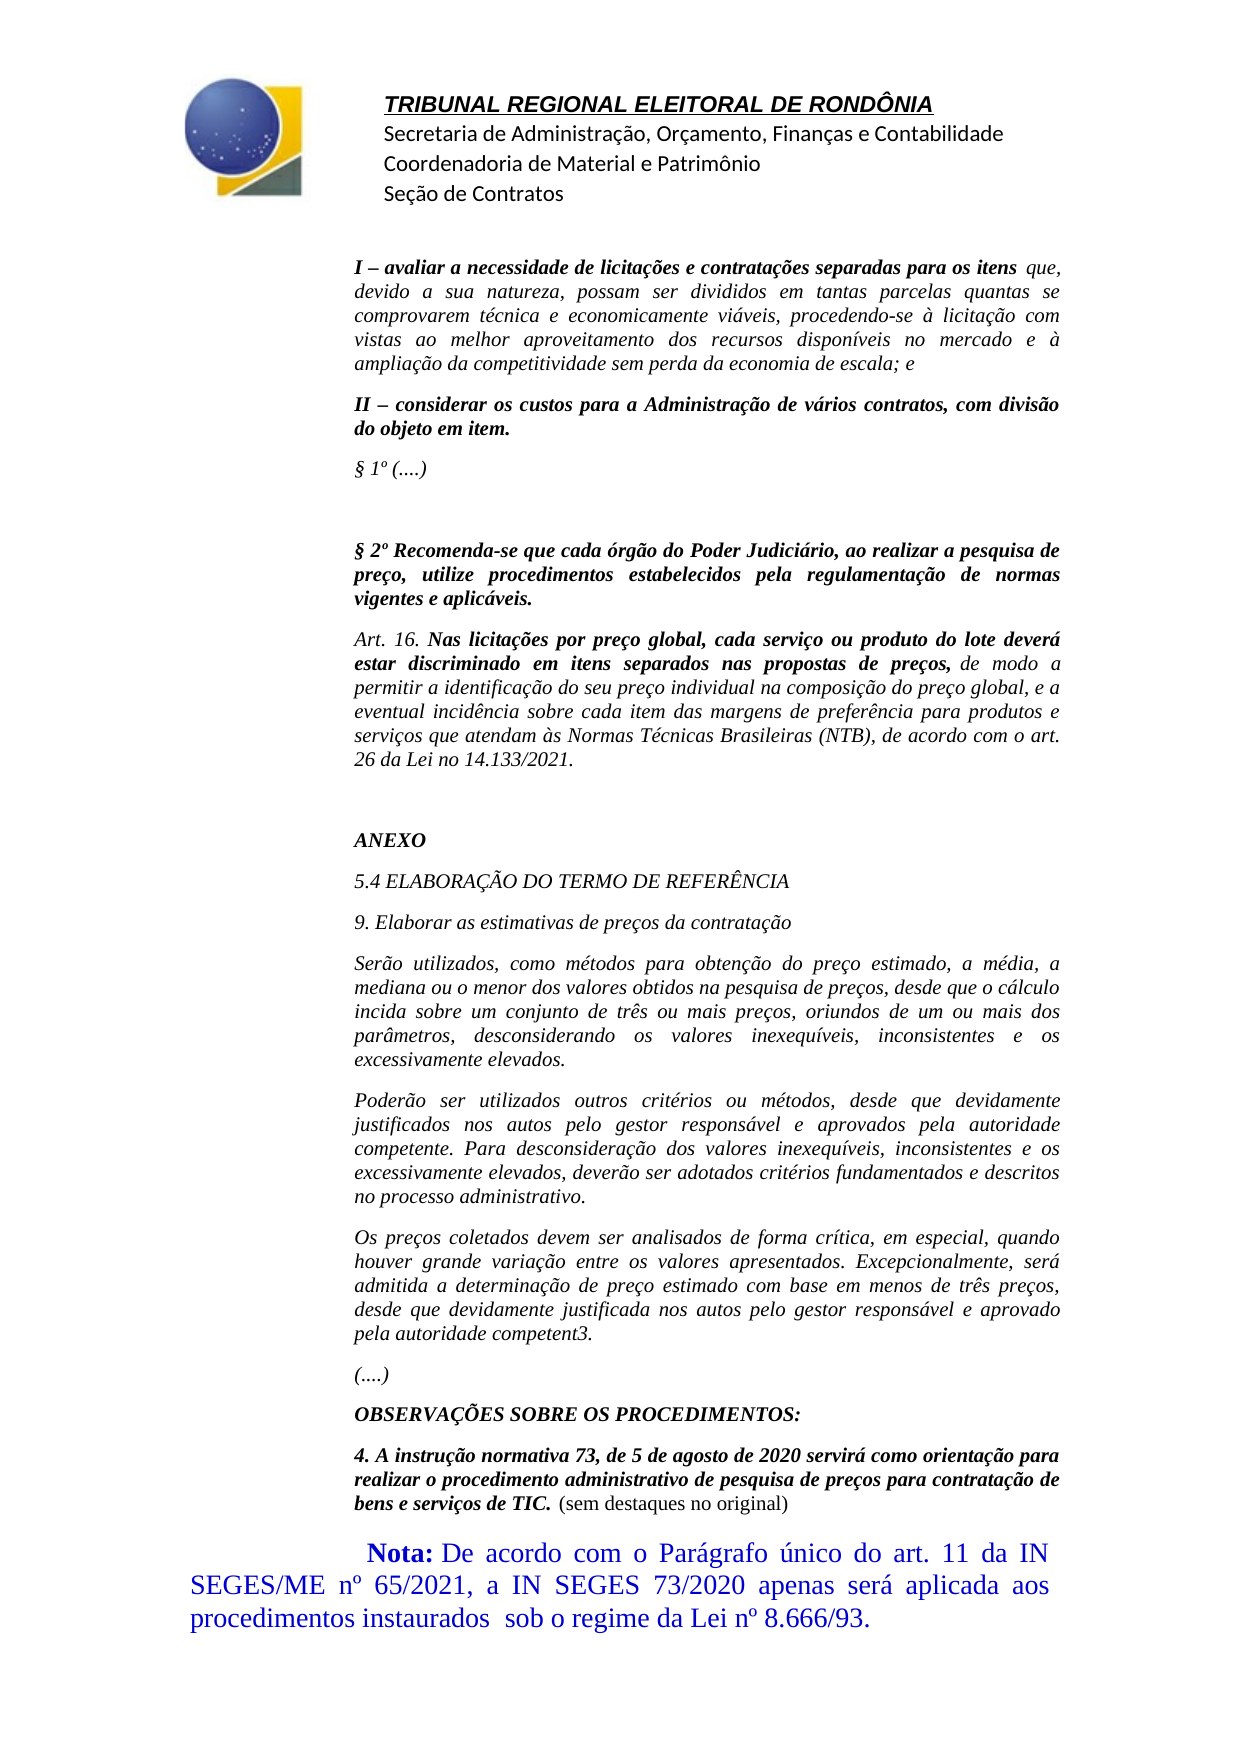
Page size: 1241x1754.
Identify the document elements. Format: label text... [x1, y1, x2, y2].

text Poderão ser utilizados outros critérios ou métodos, desde que devidamente justificados nos autos pelo gestor responsável e aprovados pela autoridade competente. Para desconsideração dos valores inexequíveis, inconsistentes e os excessivamente elevados, deverão ser adotados critérios fundamentados e descritos no processo administrativo. [354, 1088, 1063, 1208]
text Nota: De acordo com o Parágrafo único do art. 11 da IN SEGES/ME nº 65/2021, a IN SEGES 73/2020 apenas será aplicada aos procedimentos instaurados sob o regime da Lei nº 8.666/93. [190, 1536, 1051, 1633]
text 9. Elaborar as estimativas de preços da contratação [354, 910, 1063, 934]
text § 2º Recomenda-se que cada órgão do Poder Judiciário, ao realizar a pesquisa de preço, utilize procedimentos estabelecidos pela regulamentação de normas vigentes e aplicáveis. [354, 538, 1063, 610]
text 5.4 ELABORAÇÃO DO TERMO DE REFERÊNCIA [354, 869, 1063, 893]
text OBSERVAÇÕES SOBRE OS PROCEDIMENTOS: [354, 1402, 1063, 1426]
text ANEXO [354, 828, 1063, 852]
text I – avaliar a necessidade de licitações e contratações separadas para os itens que, devido a sua natureza, possam ser divididos em tantas parcelas quantas se comprovarem técnica e economicamente viáveis, procedendo-se à licitação com vistas ao melhor aproveitamento dos recursos disponíveis no mercado e à ampliação da competitividade sem perda da economia de escala; e [354, 254, 1063, 375]
text Os preços coletados devem ser analisados de forma crítica, em especial, quando houver grande variação entre os valores apresentados. Excepcionalmente, será admitida a determinação de preço estimado com base em menos de três preços, desde que devidamente justificada nos autos pelo gestor responsável e aprovado pela autoridade competent3. [354, 1224, 1063, 1345]
text (....) [354, 1362, 1063, 1386]
text Art. 16. Nas licitações por preço global, cada serviço ou produto do lote deverá estar discriminado em itens separados nas propostas de preços, de modo a permitir a identificação do seu preço individual na composição do preço global, e a eventual incidência sobre cada item das margens de preferência para produtos e serviços que atendam às Normas Técnicas Brasileiras (NTB), de acordo com o art. 26 da Lei no 14.133/2021. [354, 627, 1063, 771]
text Serão utilizados, como métodos para obtenção do preço estimado, a média, a mediana ou o menor dos valores obtidos na pesquisa de preços, desde que o cálculo incida sobre um conjunto de três ou mais preços, oriundos de um ou mais dos parâmetros, desconsiderando os valores inexequíveis, inconsistentes e os excessivamente elevados. [354, 951, 1063, 1071]
text § 1º (....) [354, 456, 1063, 480]
text 4. A instrução normativa 73, de 5 de agosto de 2020 servirá como orientação para realizar o procedimento administrativo de pesquisa de preços para contratação de bens e serviços de TIC. (sem destaques no original) [354, 1443, 1063, 1515]
text II – considerar os custos para a Administração de vários contratos, com divisão do objeto em item. [354, 392, 1063, 440]
